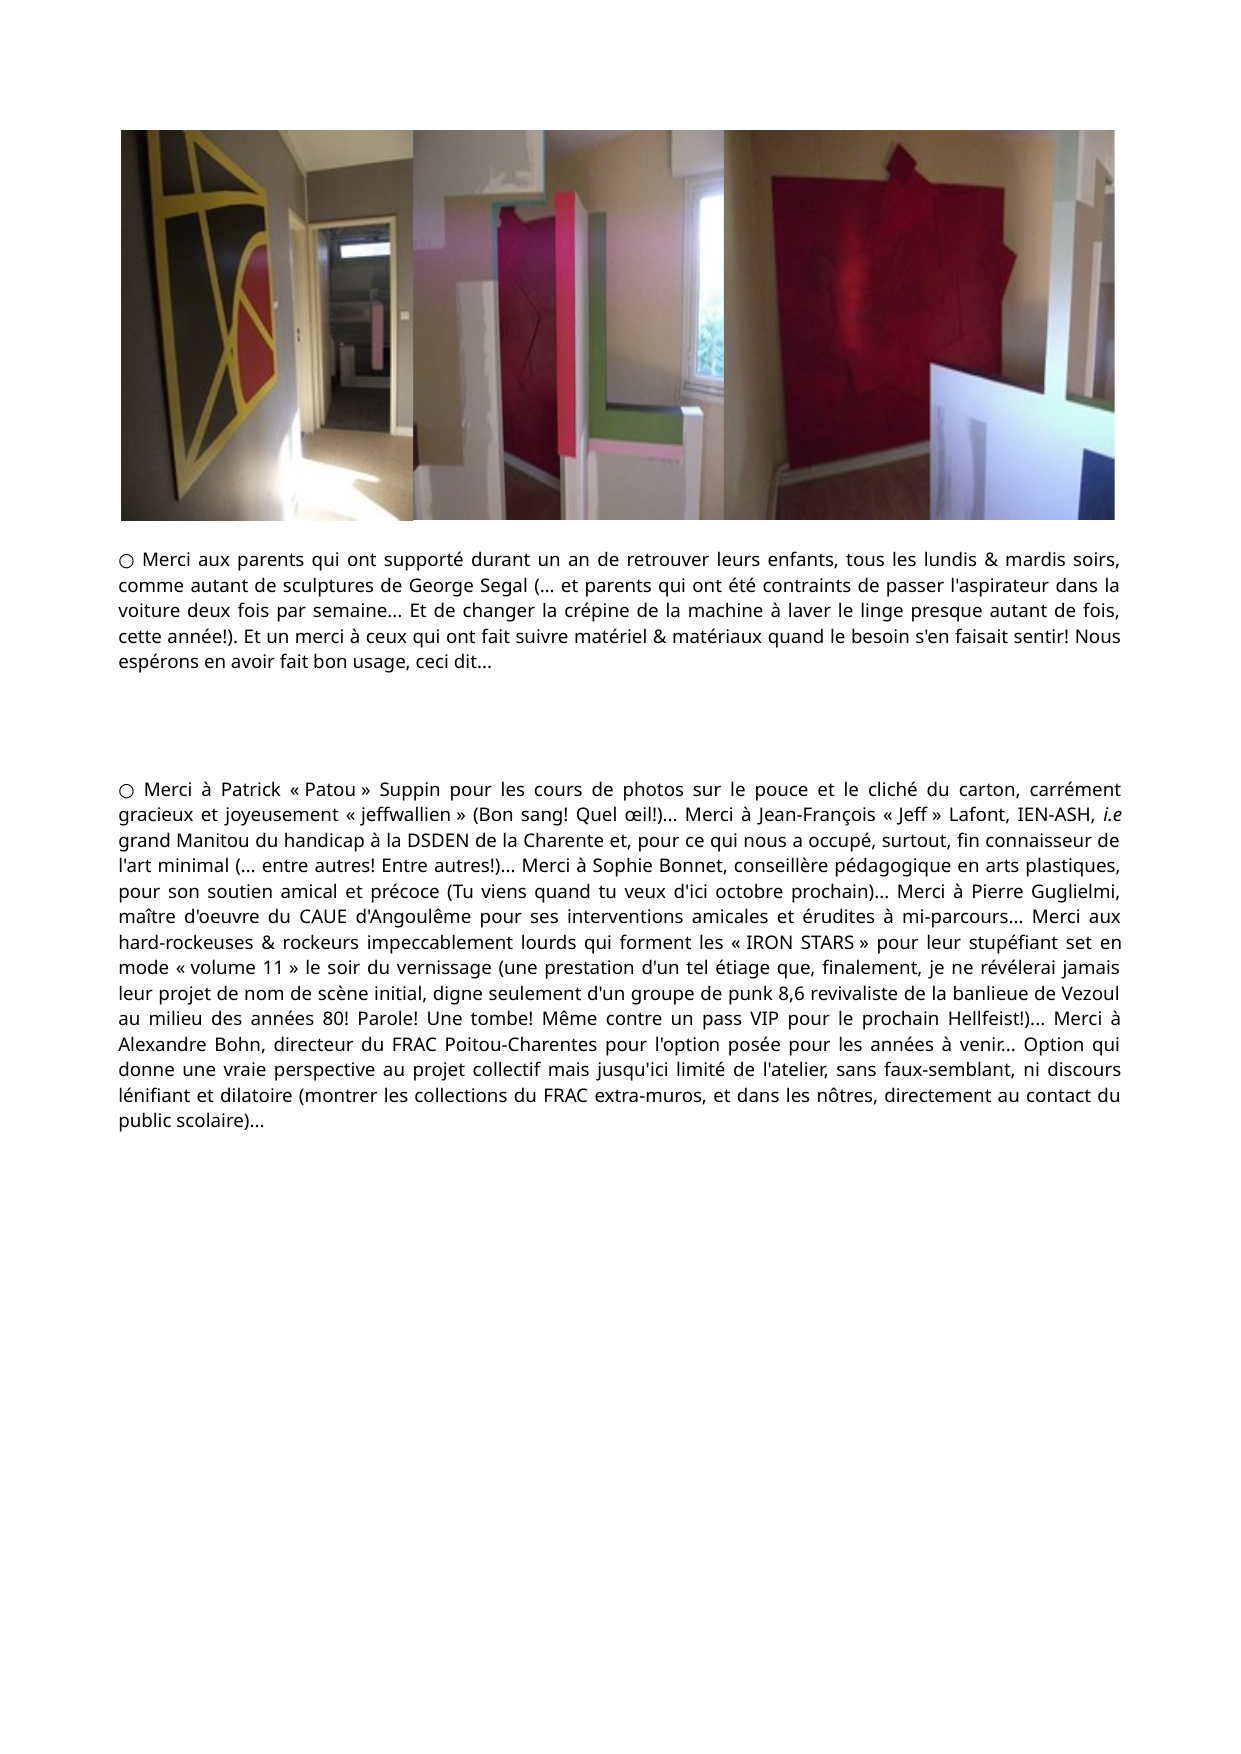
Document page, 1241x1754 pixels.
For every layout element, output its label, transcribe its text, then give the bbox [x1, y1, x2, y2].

picture [121, 130, 1115, 521]
text ○ Merci à Patrick « Patou » Suppin pour les cours de photos sur le pouce et le cliché du carton, carrément gracieux et joyeusement « jeffwallien » (Bon sang! Quel œil!)... Merci à Jean-François « Jeff » Lafont, IEN-ASH, i.e grand Manitou du handicap à la DSDEN de la Charente et, pour ce qui nous a occupé, surtout, fin connaisseur de l'art minimal (… entre autres! Entre autres!)... Merci à Sophie Bonnet, conseillère pédagogique en arts plastiques, pour son soutien amical et précoce (Tu viens quand tu veux d'ici octobre prochain)... Merci à Pierre Guglielmi, maître d'oeuvre du CAUE d'Angoulême pour ses interventions amicales et érudites à mi-parcours... Merci aux hard-rockeuses & rockeurs impeccablement lourds qui forment les « IRON STARS » pour leur stupéfiant set en mode « volume 11 » le soir du vernissage (une prestation d'un tel étiage que, finalement, je ne révélerai jamais leur projet de nom de scène initial, digne seulement d'un groupe de punk 8,6 revivaliste de la banlieue de Vezoul au milieu des années 80! Parole! Une tombe! Même contre un pass VIP pour le prochain Hellfeist!)... Merci à Alexandre Bohn, directeur du FRAC Poitou-Charentes pour l'option posée pour les années à venir... Option qui donne une vraie perspective au projet collectif mais jusqu'ici limité de l'atelier, sans faux-semblant, ni discours lénifiant et dilatoire (montrer les collections du FRAC extra-muros, et dans les nôtres, directement au contact du public scolaire)... [118, 776, 1122, 1133]
text ○ Merci aux parents qui ont supporté durant un an de retrouver leurs enfants, tous les lundis & mardis soirs, comme autant de sculptures de George Segal (… et parents qui ont été contraints de passer l'aspirateur dans la voiture deux fois par semaine... Et de changer la crépine de la machine à laver le linge presque autant de fois, cette année!). Et un merci à ceux qui ont fait suivre matériel & matériaux quand le besoin s'en faisait sentir! Nous espérons en avoir fait bon usage, ceci dit... [118, 546, 1122, 674]
